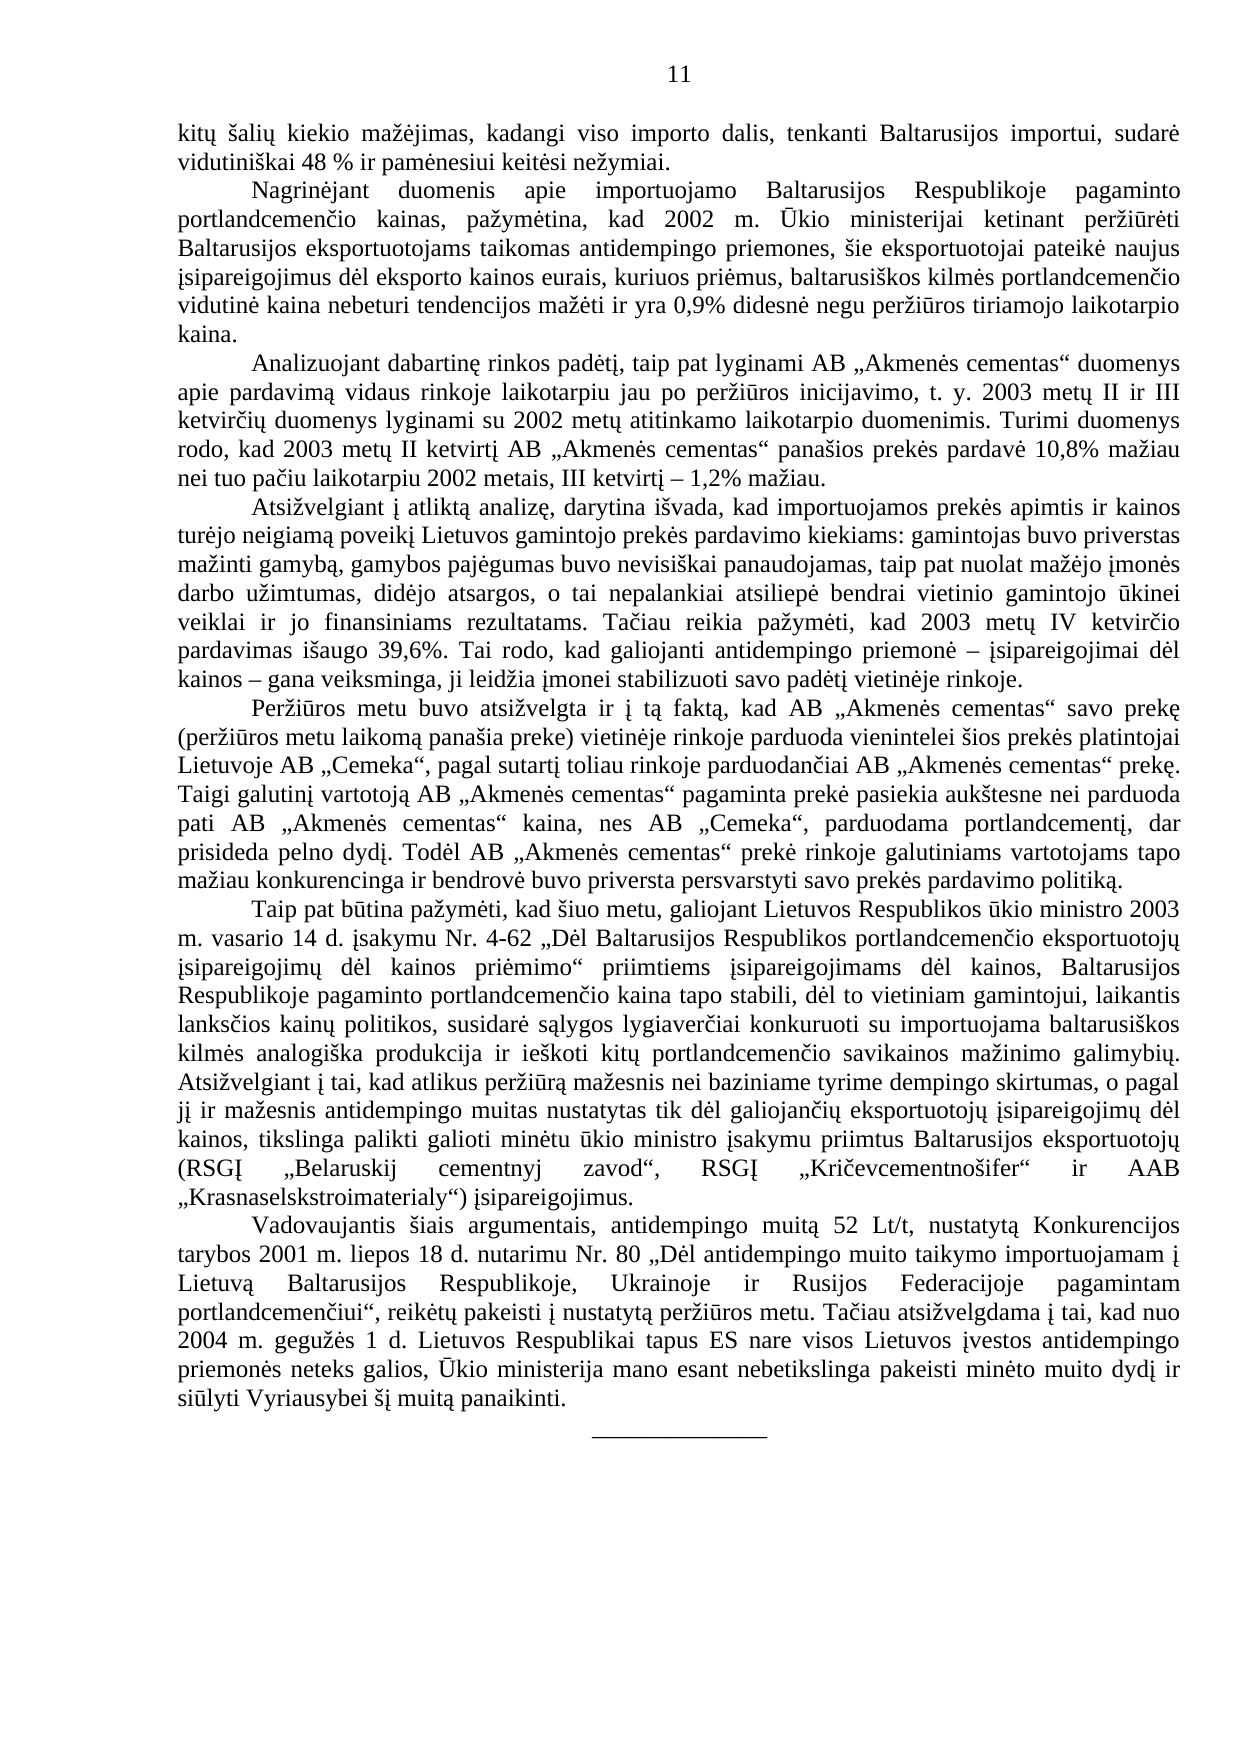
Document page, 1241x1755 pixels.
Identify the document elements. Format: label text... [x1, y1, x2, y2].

text Vadovaujantis šiais argumentais, antidempingo muitą 52 Lt/t, nustatytą Konkurencijos tarybos 2001 m. liepos 18 d. nutarimu Nr. 80 „Dėl antidempingo muito taikymo importuojamam į Lietuvą Baltarusijos Respublikoje, Ukrainoje ir Rusijos Federacijoje pagamintam portlandcemenčiui“, reikėtų pakeisti į nustatytą peržiūros metu. Tačiau atsižvelgdama į tai, kad nuo 2004 m. gegužės 1 d. Lietuvos Respublikai tapus ES nare visos Lietuvos įvestos antidempingo priemonės neteks galios, Ūkio ministerija mano esant nebetikslinga pakeisti minėto muito dydį ir siūlyti Vyriausybei šį muitą panaikinti. [177, 1211, 1181, 1412]
text ______________ [177, 1412, 1181, 1441]
text Atsižvelgiant į atliktą analizę, darytina išvada, kad importuojamos prekės apimtis ir kainos turėjo neigiamą poveikį Lietuvos gamintojo prekės pardavimo kiekiams: gamintojas buvo priverstas mažinti gamybą, gamybos pajėgumas buvo nevisiškai panaudojamas, taip pat nuolat mažėjo įmonės darbo užimtumas, didėjo atsargos, o tai nepalankiai atsiliepė bendrai vietinio gamintojo ūkinei veiklai ir jo finansiniams rezultatams. Tačiau reikia pažymėti, kad 2003 metų IV ketvirčio pardavimas išaugo 39,6%. Tai rodo, kad galiojanti antidempingo priemonė – įsipareigojimai dėl kainos – gana veiksminga, ji leidžia įmonei stabilizuoti savo padėtį vietinėje rinkoje. [177, 492, 1181, 693]
text kitų šalių kiekio mažėjimas, kadangi viso importo dalis, tenkanti Baltarusijos importui, sudarė vidutiniškai 48 % ir pamėnesiui keitėsi nežymiai. [177, 118, 1181, 176]
text Peržiūros metu buvo atsižvelgta ir į tą faktą, kad AB „Akmenės cementas“ savo prekę (peržiūros metu laikomą panašia preke) vietinėje rinkoje parduoda vienintelei šios prekės platintojai Lietuvoje AB „Cemeka“, pagal sutartį toliau rinkoje parduodančiai AB „Akmenės cementas“ prekę. Taigi galutinį vartotoją AB „Akmenės cementas“ pagaminta prekė pasiekia aukštesne nei parduoda pati AB „Akmenės cementas“ kaina, nes AB „Cemeka“, parduodama portlandcementį, dar prisideda pelno dydį. Todėl AB „Akmenės cementas“ prekė rinkoje galutiniams vartotojams tapo mažiau konkurencinga ir bendrovė buvo priversta persvarstyti savo prekės pardavimo politiką. [177, 693, 1181, 894]
text Nagrinėjant duomenis apie importuojamo Baltarusijos Respublikoje pagaminto portlandcemenčio kainas, pažymėtina, kad 2002 m. Ūkio ministerijai ketinant peržiūrėti Baltarusijos eksportuotojams taikomas antidempingo priemones, šie eksportuotojai pateikė naujus įsipareigojimus dėl eksporto kainos eurais, kuriuos priėmus, baltarusiškos kilmės portlandcemenčio vidutinė kaina nebeturi tendencijos mažėti ir yra 0,9% didesnė negu peržiūros tiriamojo laikotarpio kaina. [177, 176, 1181, 348]
text Taip pat būtina pažymėti, kad šiuo metu, galiojant Lietuvos Respublikos ūkio ministro 2003 m. vasario 14 d. įsakymu Nr. 4-62 „Dėl Baltarusijos Respublikos portlandcemenčio eksportuotojų įsipareigojimų dėl kainos priėmimo“ priimtiems įsipareigojimams dėl kainos, Baltarusijos Respublikoje pagaminto portlandcemenčio kaina tapo stabili, dėl to vietiniam gamintojui, laikantis lanksčios kainų politikos, susidarė sąlygos lygiaverčiai konkuruoti su importuojama baltarusiškos kilmės analogiška produkcija ir ieškoti kitų portlandcemenčio savikainos mažinimo galimybių. Atsižvelgiant į tai, kad atlikus peržiūrą mažesnis nei baziniame tyrime dempingo skirtumas, o pagal jį ir mažesnis antidempingo muitas nustatytas tik dėl galiojančių eksportuotojų įsipareigojimų dėl kainos, tikslinga palikti galioti minėtu ūkio ministro įsakymu priimtus Baltarusijos eksportuotojų (RSGĮ „Belaruskij cementnyj zavod“, RSGĮ „Kričevcementnošifer“ ir AAB „Krasnaselskstroimaterialy“) įsipareigojimus. [177, 894, 1181, 1211]
text Analizuojant dabartinę rinkos padėtį, taip pat lyginami AB „Akmenės cementas“ duomenys apie pardavimą vidaus rinkoje laikotarpiu jau po peržiūros inicijavimo, t. y. 2003 metų II ir III ketvirčių duomenys lyginami su 2002 metų atitinkamo laikotarpio duomenimis. Turimi duomenys rodo, kad 2003 metų II ketvirtį AB „Akmenės cementas“ panašios prekės pardavė 10,8% mažiau nei tuo pačiu laikotarpiu 2002 metais, III ketvirtį – 1,2% mažiau. [177, 348, 1181, 492]
